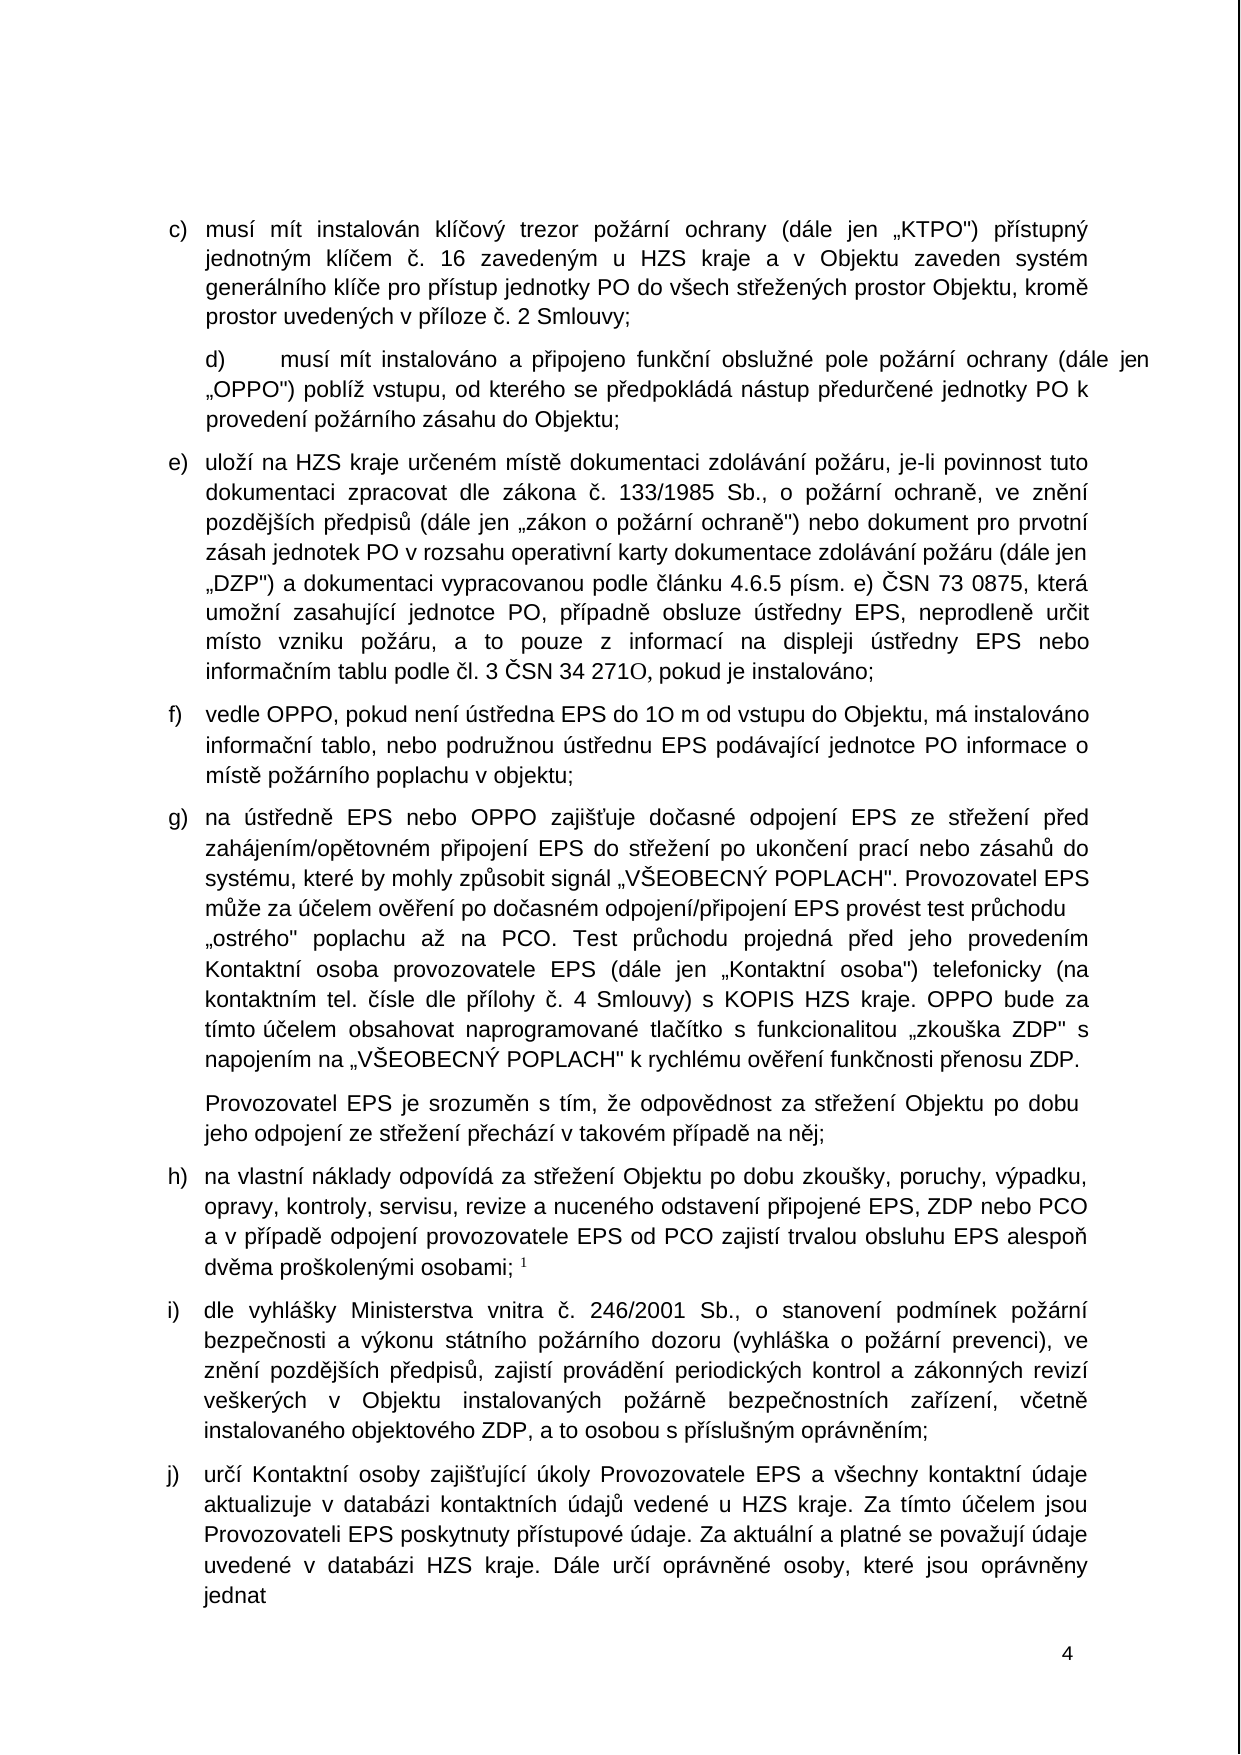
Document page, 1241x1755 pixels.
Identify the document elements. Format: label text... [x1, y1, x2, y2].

text „DZP") a dokumentaci vypracovanou podle článku 4.6.5 písm. e) ČSN 73 0875, která umožní zasahující jednotce PO, případně obsluze ústředny EPS, neprodleně určit místo vzniku požáru, a to pouze z informací na displeji ústředny EPS nebo informačním tablu podle čl. 3 ČSN 34 271O, pokud je instalováno; [205, 570, 1089, 685]
list musí mít instalováno a připojeno funkční obslužné pole požární ochrany (dále jen [205, 346, 1196, 372]
text „ostrého" poplachu až na PCO. Test průchodu projedná před jeho provedením Kontaktní osoba provozovatele EPS (dále jen „Kontaktní osoba") telefonicky (na kontaktním tel. čísle dle přílohy č. 4 Smlouvy) s KOPIS HZS kraje. OPPO bude za tímto účelem obsahovat naprogramované tlačítko s funkcionalitou „zkouška ZDP" s napojením na „VŠEOBECNÝ POPLACH" k rychlému ověření funkčnosti přenosu ZDP. [204, 925, 1089, 1073]
list uloží na HZS kraje určeném místě dokumentaci zdolávání požáru, je-li povinnost tuto dokumentaci zpracovat dle zákona č. 133/1985 Sb., o požární ochraně, ve znění pozdějších předpisů (dále jen „zákon o požární ochraně") nebo dokument pro prvotní zásah jednotek PO v rozsahu operativní karty dokumentace zdolávání požáru (dále jen [168, 448, 1089, 565]
list na vlastní náklady odpovídá za střežení Objektu po dobu zkoušky, poruchy, výpadku, opravy, kontroly, servisu, revize a nuceného odstavení připojené EPS, ZDP nebo PCO a v případě odpojení provozovatele EPS od PCO zajistí trvalou obsluhu EPS alespoň dvěma proškolenými osobami; 1 [168, 1163, 1088, 1280]
list na ústředně EPS nebo OPPO zajišťuje dočasné odpojení EPS ze střežení před zahájením/opětovném připojení EPS do střežení po ukončení prací nebo zásahů do systému, které by mohly způsobit signál „VŠEOBECNÝ POPLACH". Provozovatel EPS může za účelem ověření po dočasném odpojení/připojení EPS provést test průchodu [168, 804, 1090, 921]
list dle vyhlášky Ministerstva vnitra č. 246/2001 Sb., o stanovení podmínek požární bezpečnosti a výkonu státního požárního dozoru (vyhláška o požární prevenci), ve znění pozdějších předpisů, zajistí provádění periodických kontrol a zákonných revizí veškerých v Objektu instalovaných požárně bezpečnostních zařízení, včetně instalovaného objektového ZDP, a to osobou s příslušným oprávněním; [167, 1297, 1088, 1444]
list vedle OPPO, pokud není ústředna EPS do 1O m od vstupu do Objektu, má instalováno informační tablo, nebo podružnou ústřednu EPS podávající jednotce PO informace o místě požárního poplachu v objektu; [168, 701, 1090, 788]
text Provozovatel EPS je srozuměn s tím, že odpovědnost za střežení Objektu po dobu jeho odpojení ze střežení přechází v takovém případě na něj; [204, 1090, 1080, 1147]
list musí mít instalován klíčový trezor požární ochrany (dále jen „KTPO") přístupný jednotným klíčem č. 16 zavedeným u HZS kraje a v Objektu zaveden systém generálního klíče pro přístup jednotky PO do všech střežených prostor Objektu, kromě prostor uvedených v příloze č. 2 Smlouvy; [169, 216, 1089, 329]
text „OPPO") poblíž vstupu, od kterého se předpokládá nástup předurčené jednotky PO k provedení požárního zásahu do Objektu; [206, 376, 1089, 432]
list určí Kontaktní osoby zajišťující úkoly Provozovatele EPS a všechny kontaktní údaje aktualizuje v databázi kontaktních údajů vedené u HZS kraje. Za tímto účelem jsou Provozovateli EPS poskytnuty přístupové údaje. Za aktuální a platné se považují údaje uvedené v databázi HZS kraje. Dále určí oprávněné osoby, které jsou oprávněny jednat [167, 1461, 1088, 1608]
